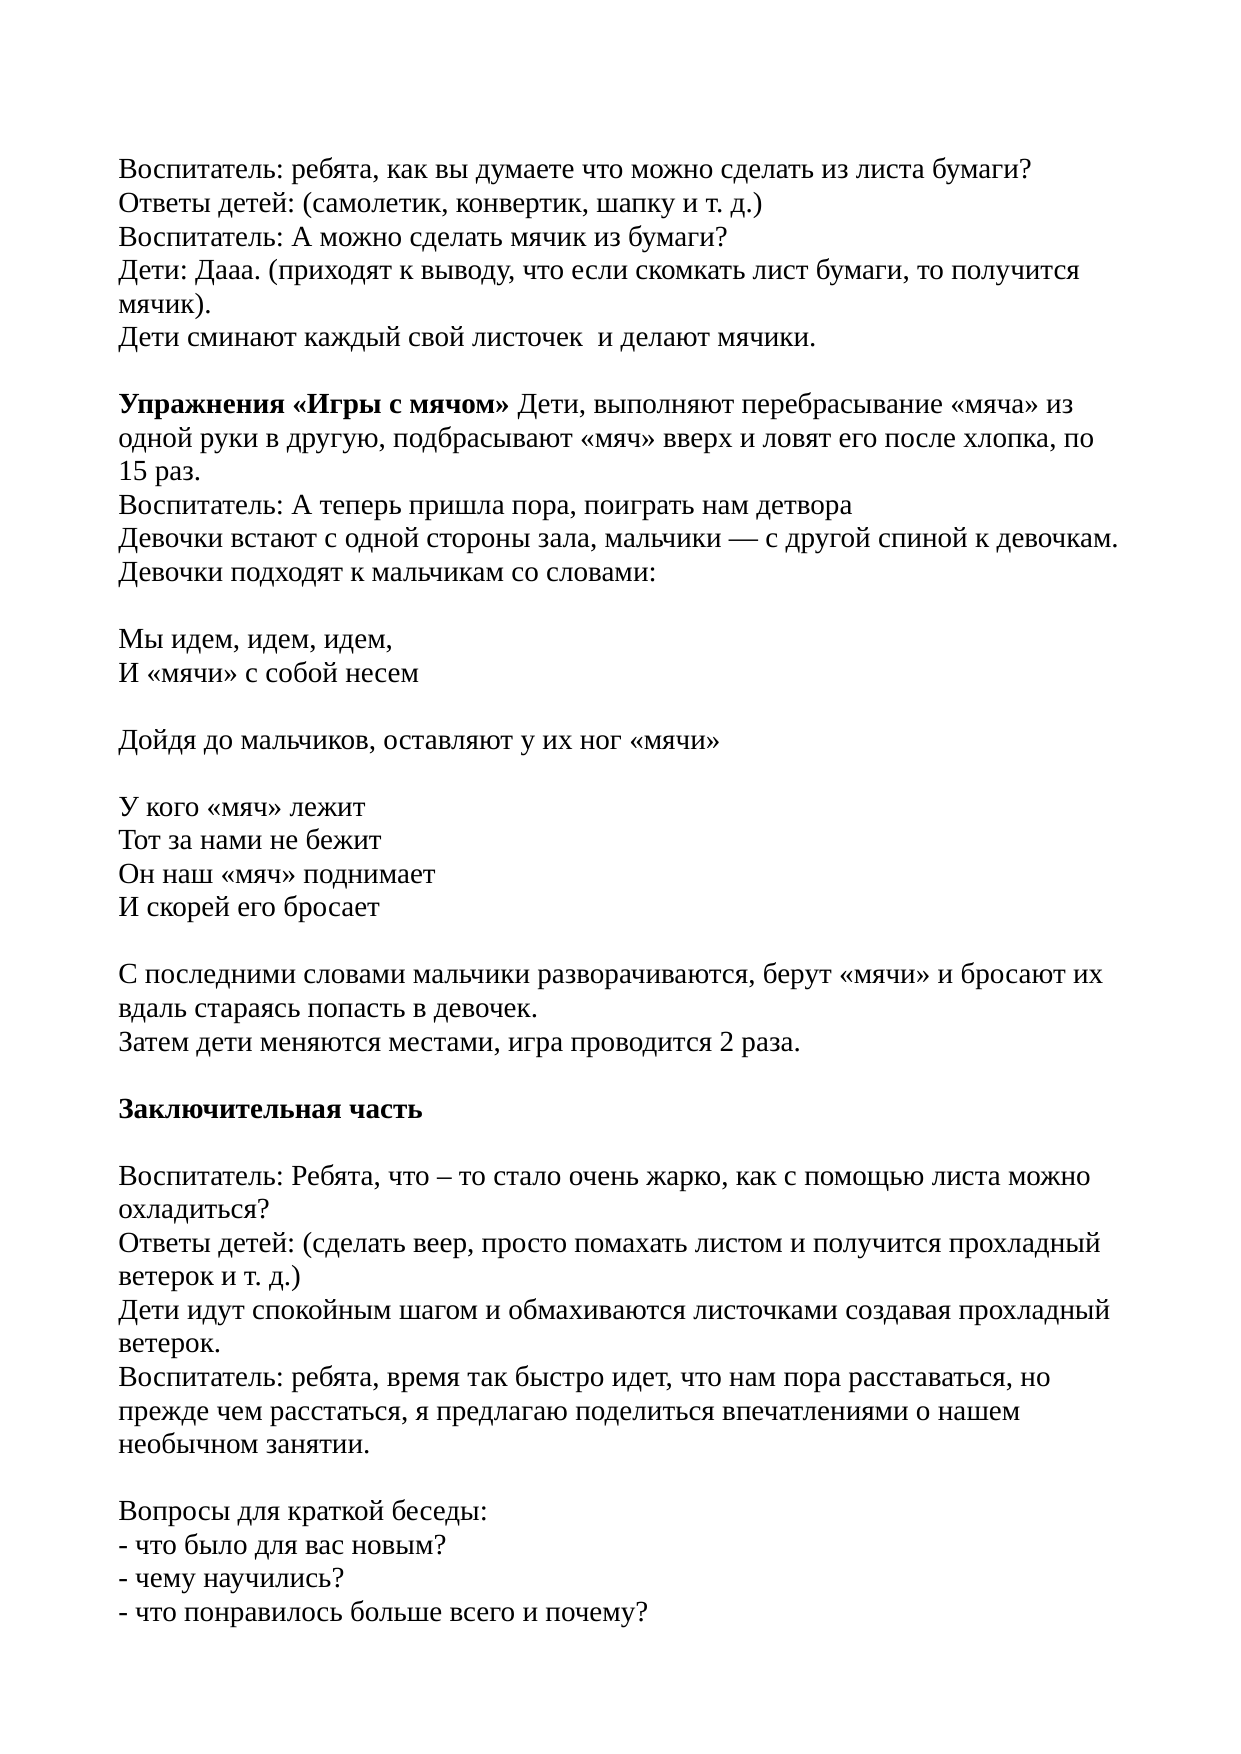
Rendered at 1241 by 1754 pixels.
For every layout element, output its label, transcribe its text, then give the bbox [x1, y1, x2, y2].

text - что понравилось больше всего и почему? [118, 1594, 1122, 1627]
text - что было для вас новым? [118, 1527, 1122, 1560]
text Девочки подходят к мальчикам со словами: [118, 554, 1122, 588]
text Воспитатель: А теперь пришла пора, поиграть нам детвора [118, 487, 1122, 521]
text Затем дети меняются местами, игра проводится 2 раза. [118, 1024, 1122, 1057]
text Воспитатель: ребята, как вы думаете что можно сделать из листа бумаги? [118, 152, 1122, 185]
text Воспитатель: ребята, время так быстро идет, что нам пора расставаться, но прежде чем расстаться, я предлагаю поделиться впечатлениями о нашем необычном занятии. [118, 1359, 1122, 1460]
text Мы идем, идем, идем, [118, 621, 1122, 655]
text Ответы детей: (самолетик, конвертик, шапку и т. д.) [118, 185, 1122, 219]
text У кого «мяч» лежит [118, 789, 1122, 822]
text Дети: Дааа. (приходят к выводу, что если скомкать лист бумаги, то получится мячик). [118, 252, 1122, 319]
text Он наш «мяч» поднимает [118, 856, 1122, 889]
text И «мячи» с собой несем [118, 655, 1122, 688]
text Вопросы для краткой беседы: [118, 1493, 1122, 1527]
text Воспитатель: А можно сделать мячик из бумаги? [118, 219, 1122, 252]
text Дойдя до мальчиков, оставляют у их ног «мячи» [118, 722, 1122, 755]
text - чему научились? [118, 1560, 1122, 1594]
text И скорей его бросает [118, 889, 1122, 923]
text Заключительная часть [118, 1091, 1122, 1124]
text С последними словами мальчики разворачиваются, берут «мячи» и бросают их вдаль стараясь попасть в девочек. [118, 957, 1122, 1024]
text Дети идут спокойным шагом и обмахиваются листочками создавая прохладный ветерок. [118, 1292, 1122, 1359]
text Тот за нами не бежит [118, 822, 1122, 856]
text Дети сминают каждый свой листочек и делают мячики. [118, 319, 1122, 353]
text Воспитатель: Ребята, что – то стало очень жарко, как с помощью листа можно охладиться? [118, 1158, 1122, 1225]
text Девочки встают с одной стороны зала, мальчики — с другой спиной к девочкам. [118, 521, 1122, 554]
text Упражнения «Игры с мячом» Дети, выполняют перебрасывание «мяча» из одной руки в другую, подбрасывают «мяч» вверх и ловят его после хлопка, по 15 раз. [118, 386, 1122, 487]
text Ответы детей: (сделать веер, просто помахать листом и получится прохладный ветерок и т. д.) [118, 1225, 1122, 1292]
